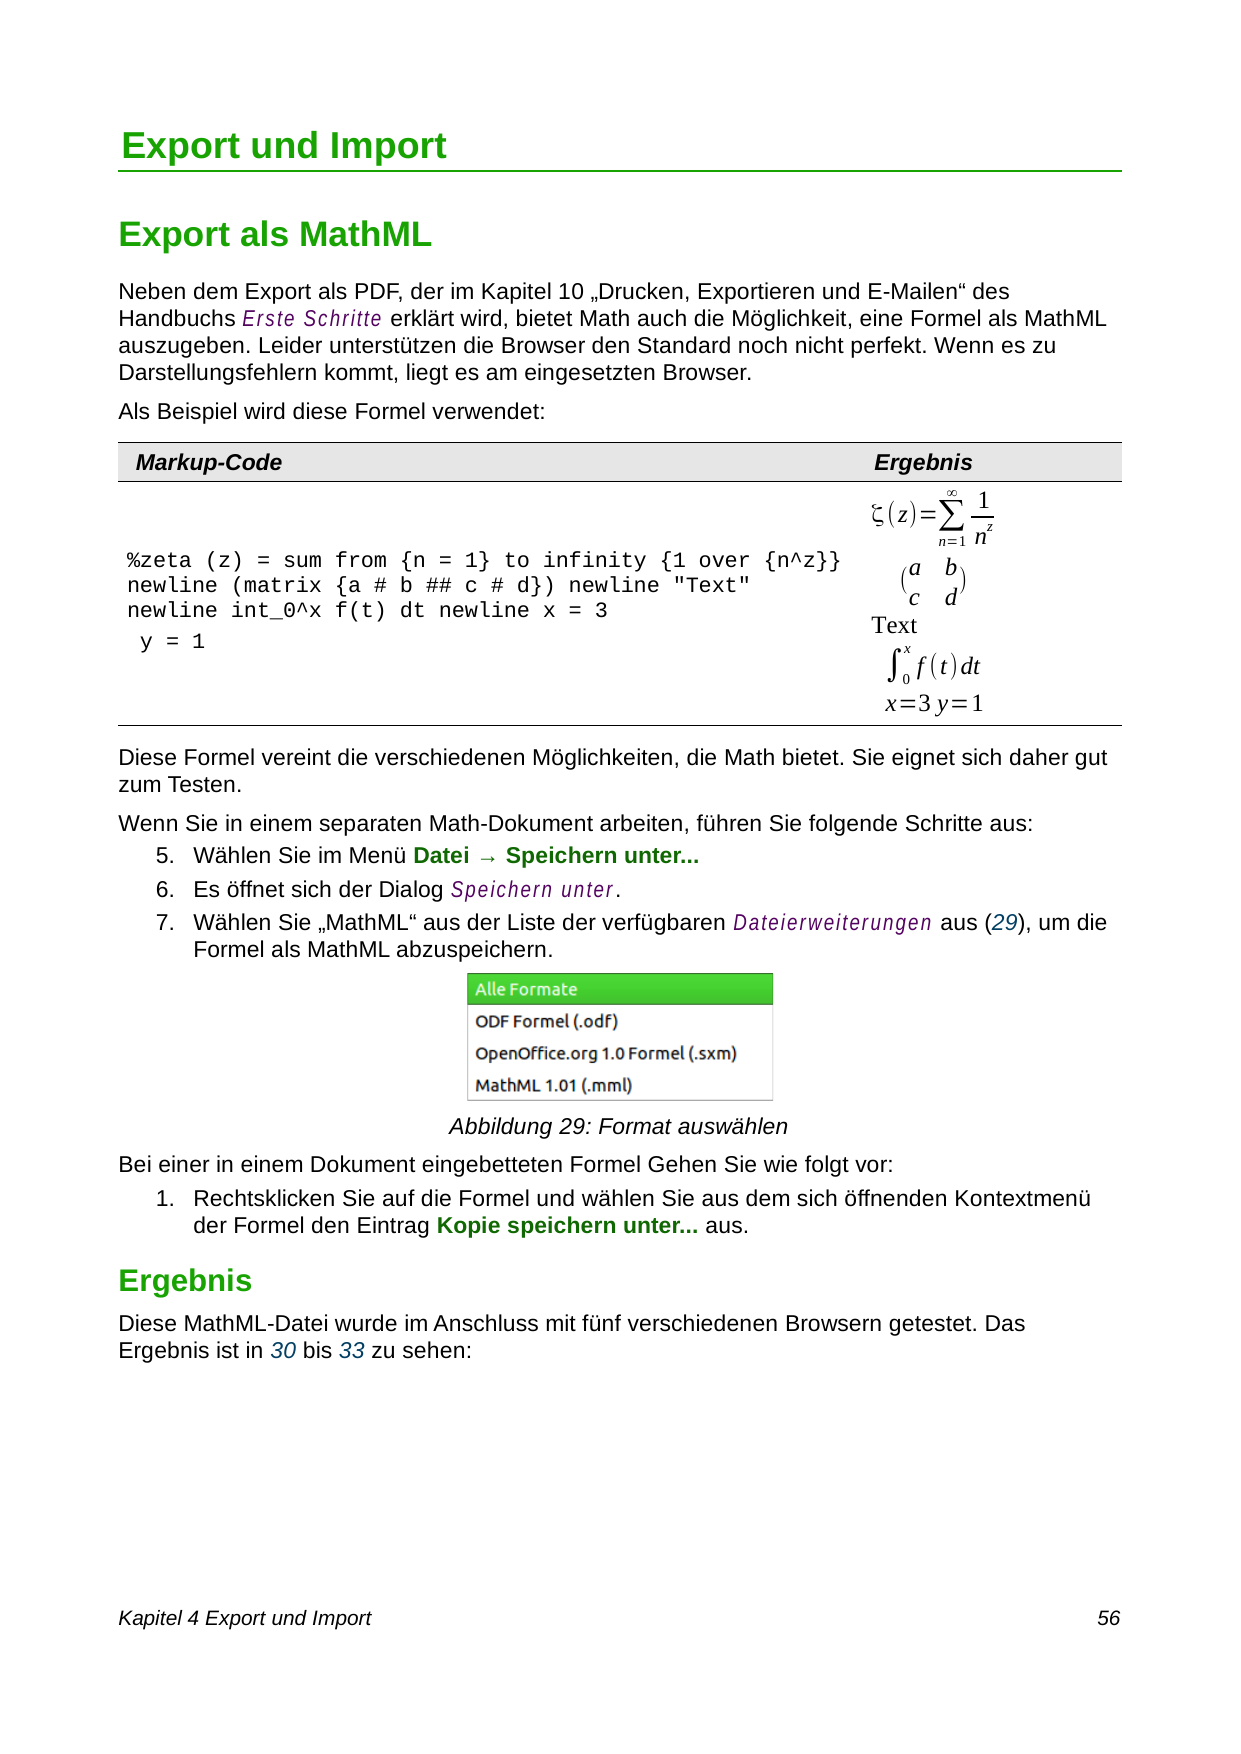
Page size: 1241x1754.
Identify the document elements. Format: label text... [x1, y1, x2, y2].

text Als Beispiel wird diese Formel verwendet: [118, 397, 1122, 424]
text Diese Formel vereint die verschiedenen Möglichkeiten, die Math bietet. Sie eignet sich daher gut zum Testen. [118, 743, 1122, 797]
subtitle Export als MathML [118, 213, 1122, 254]
table_cell %zeta (z) = sum from {n = 1} to infinity {1 over {n^z}} newline (matrix {a # b ## c # d}) newline "Text" newline int_0^x f(t) dt newline x = 3 y = 1 [118, 482, 857, 725]
text Bei einer in einem Dokument eingebetteten Formel Gehen Sie wie folgt vor: [118, 1151, 1122, 1178]
list Rechtsklicken Sie auf die Formel und wählen Sie aus dem sich öffnenden Kontextmenü der Formel den Eintrag Kopie speichern unter... aus. [156, 1184, 1122, 1238]
list Wählen Sie im Menü Datei → Speichern unter... [156, 842, 1122, 869]
list Es öffnet sich der Dialog Speichern unter. [156, 875, 1122, 902]
table_header Markup-Code [118, 443, 857, 481]
table_cell [857, 482, 1122, 725]
list Wählen Sie „MathML“ aus der Liste der verfügbaren Dateierweiterungen aus (Abbildung 29), um die Formel als MathML abzuspeichern. [156, 908, 1122, 962]
text Abbildung 29: Format auswählen [449, 1112, 791, 1139]
picture [467, 973, 774, 1101]
text Neben dem Export als PDF, der im Kapitel 10 „Drucken, Exportieren und E-Mailen“ des Handbuchs Erste Schritte erklärt wird, bietet Math auch die Möglichkeit, eine Formel als MathML auszugeben. Leider unterstützen die Browser den Standard noch nicht perfekt. Wenn es zu Darstellungsfehlern kommt, liegt es am eingesetzten Browser. [118, 277, 1122, 386]
table_header Ergebnis [857, 443, 1122, 481]
text Diese MathML-Datei wurde im Anschluss mit fünf verschiedenen Browsern getestet. Das Ergebnis ist in Abbildung 30 bis 33 zu sehen: [118, 1309, 1122, 1364]
subtitle Export und Import [118, 121, 1122, 170]
text Wenn Sie in einem separaten Math-Dokument arbeiten, führen Sie folgende Schritte aus: [118, 809, 1122, 836]
subtitle Ergebnis [118, 1262, 1122, 1298]
